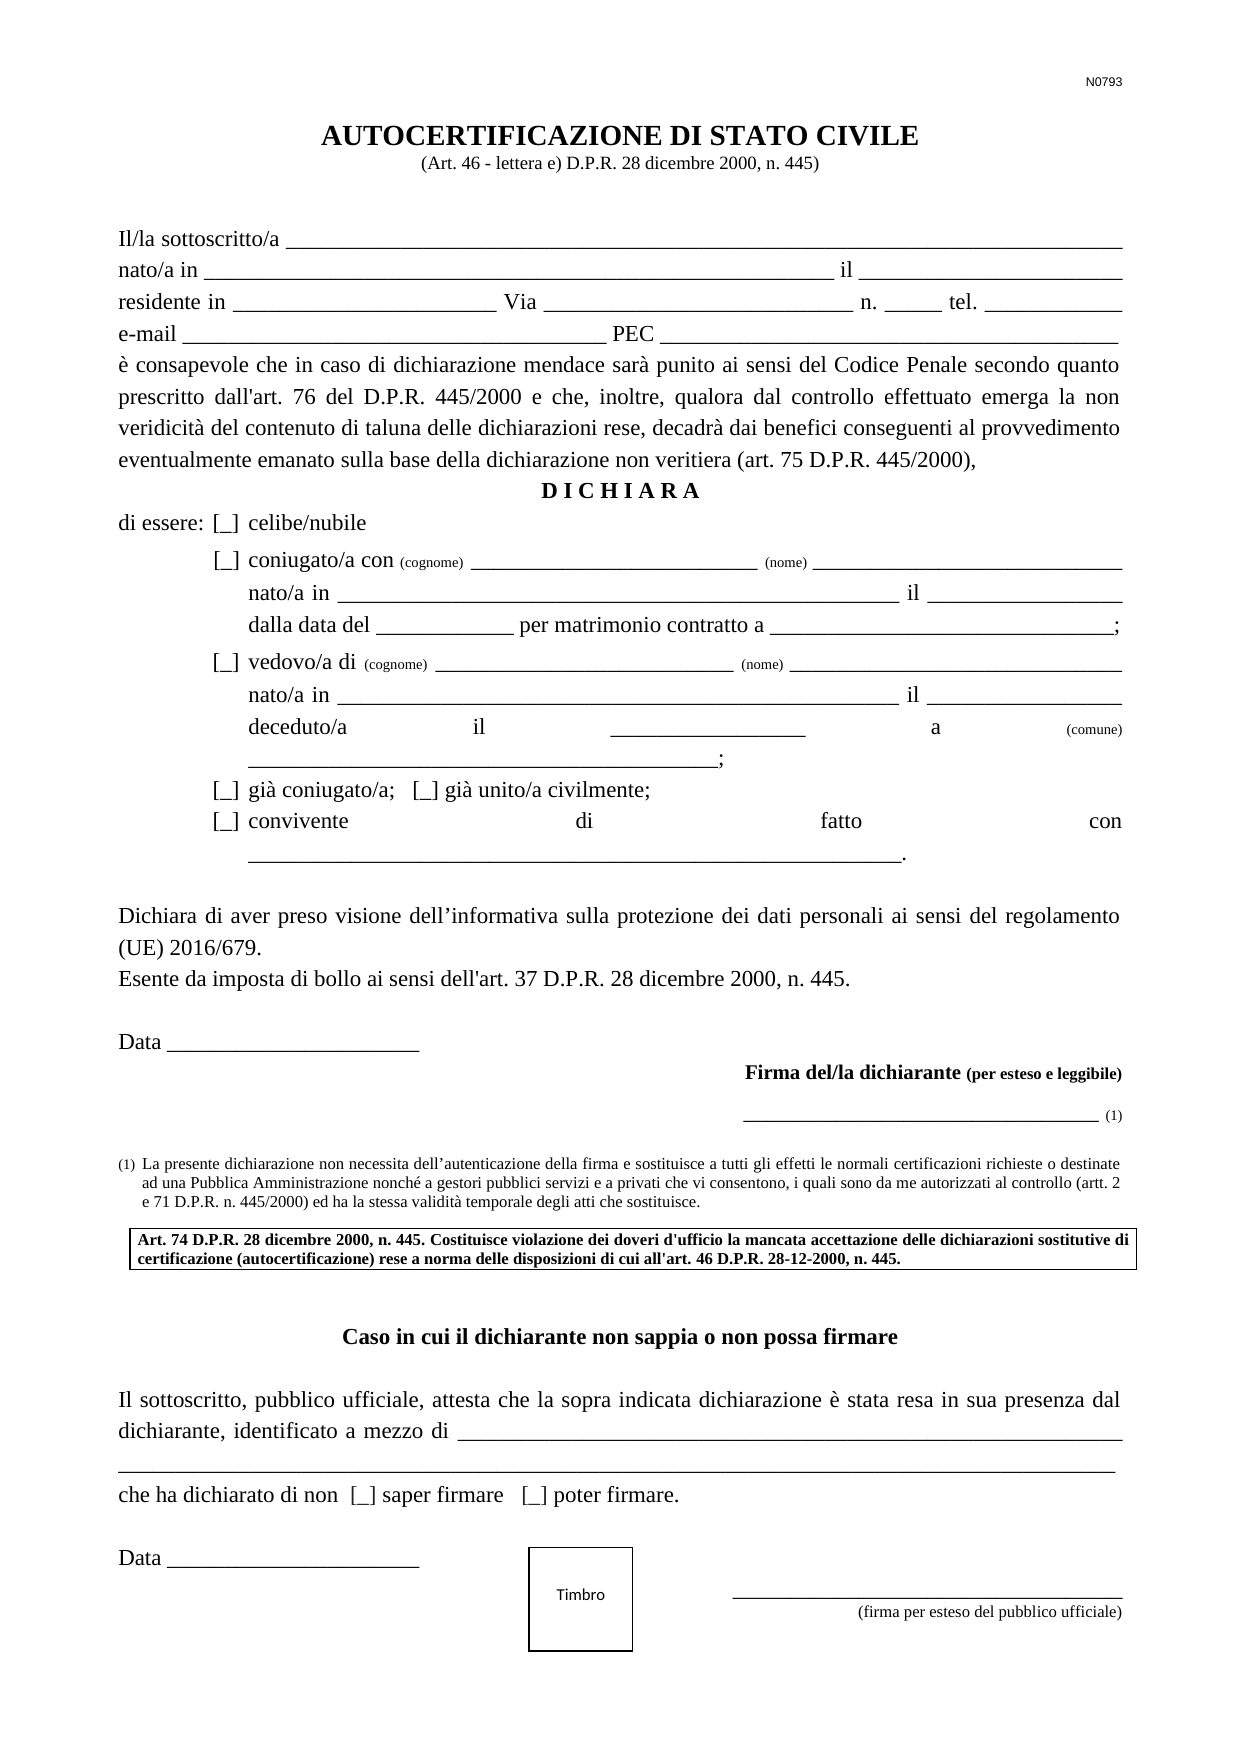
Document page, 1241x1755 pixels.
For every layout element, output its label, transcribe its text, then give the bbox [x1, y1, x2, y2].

text [_] già coniugato/a; [_] già unito/a civilmente; [118, 776, 1122, 802]
text _______________________________ (1) [643, 1089, 1122, 1137]
text Il sottoscritto, pubblico ufficiale, attesta che la sopra indicata dichiarazione è stata resa in sua presenza dal dichiarante, identificato a mezzo di __________________________________________________________ _______________________________________________________________________________________ che ha dichiarato di non [_] saper firmare [_] poter firmare. [118, 1386, 1122, 1507]
text __________________________________ [633, 1575, 1122, 1602]
text è consapevole che in caso di dichiarazione mendace sarà punito ai sensi del Codice Penale secondo quanto prescritto dall'art. 76 del D.P.R. 445/2000 e che, inoltre, qualora dal controllo effettuato emerga la non veridicità del contenuto di taluna delle dichiarazioni rese, decadrà dai benefici conseguenti al provvedimento eventualmente emanato sulla base della dichiarazione non veritiera (art. 75 D.P.R. 445/2000), [118, 351, 1122, 472]
text di essere: [_] celibe/nubile [118, 509, 1122, 535]
text (firma per esteso del pubblico ufficiale) [633, 1602, 1122, 1621]
text Il/la sottoscritto/a _________________________________________________________________________ nato/a in _______________________________________________________ il _______________________ residente in _______________________ Via ___________________________ n. _____ tel. ____________ e-mail _____________________________________ PEC ________________________________________ [118, 225, 1122, 346]
text (1) La presente dichiarazione non necessita dell’autenticazione della firma e sostituisce a tutti gli effetti le normali certificazioni richieste o destinate ad una Pubblica Amministrazione nonché a gestori pubblici servizi e a privati che vi consentono, i quali sono da me autorizzati al controllo (artt. 2 e 71 D.P.R. n. 445/2000) ed ha la stessa validità temporale degli atti che sostituisce. [118, 1153, 1122, 1211]
text [_] vedovo/a di (cognome) __________________________ (nome) _____________________________ nato/a in _________________________________________________ il _________________ deceduto/a il _________________ a (comune) _________________________________________; [118, 642, 1122, 771]
text Caso in cui il dichiarante non sappia o non possa firmare [118, 1323, 1122, 1349]
text (Art. 46 - lettera e) D.P.R. 28 dicembre 2000, n. 445) [118, 152, 1122, 173]
text [_] convivente di fatto con _________________________________________________________. [118, 807, 1122, 865]
text [118, 1575, 528, 1602]
table_header Art. 74 D.P.R. 28 dicembre 2000, n. 445. Costituisce violazione dei doveri d'ufficio la mancata accettazione delle dichiarazioni sostitutive di certificazione (autocertificazione) rese a norma delle disposizioni di cui all'art. 46 D.P.R. 28-12-2000, n. 445. [131, 1229, 1136, 1269]
text Data ______________________ [118, 1028, 1122, 1055]
text [_] coniugato/a con (cognome) _________________________ (nome) ___________________________ nato/a in _________________________________________________ il _________________ dalla data del ____________ per matrimonio contratto a ______________________________; [118, 541, 1122, 637]
text Dichiara di aver preso visione dell’informativa sulla protezione dei dati personali ai sensi del regolamento (UE) 2016/679. [118, 902, 1122, 960]
text AUTOCERTIFICAZIONE DI STATO CIVILE [118, 118, 1122, 152]
text Data ______________________ [118, 1544, 1122, 1570]
text Firma del/la dichiarante (per esteso e leggibile) [718, 1060, 1122, 1084]
text [118, 1602, 528, 1621]
text Esente da imposta di bollo ai sensi dell'art. 37 D.P.R. 28 dicembre 2000, n. 445. [118, 965, 1122, 992]
text D I C H I A R A [118, 477, 1122, 504]
